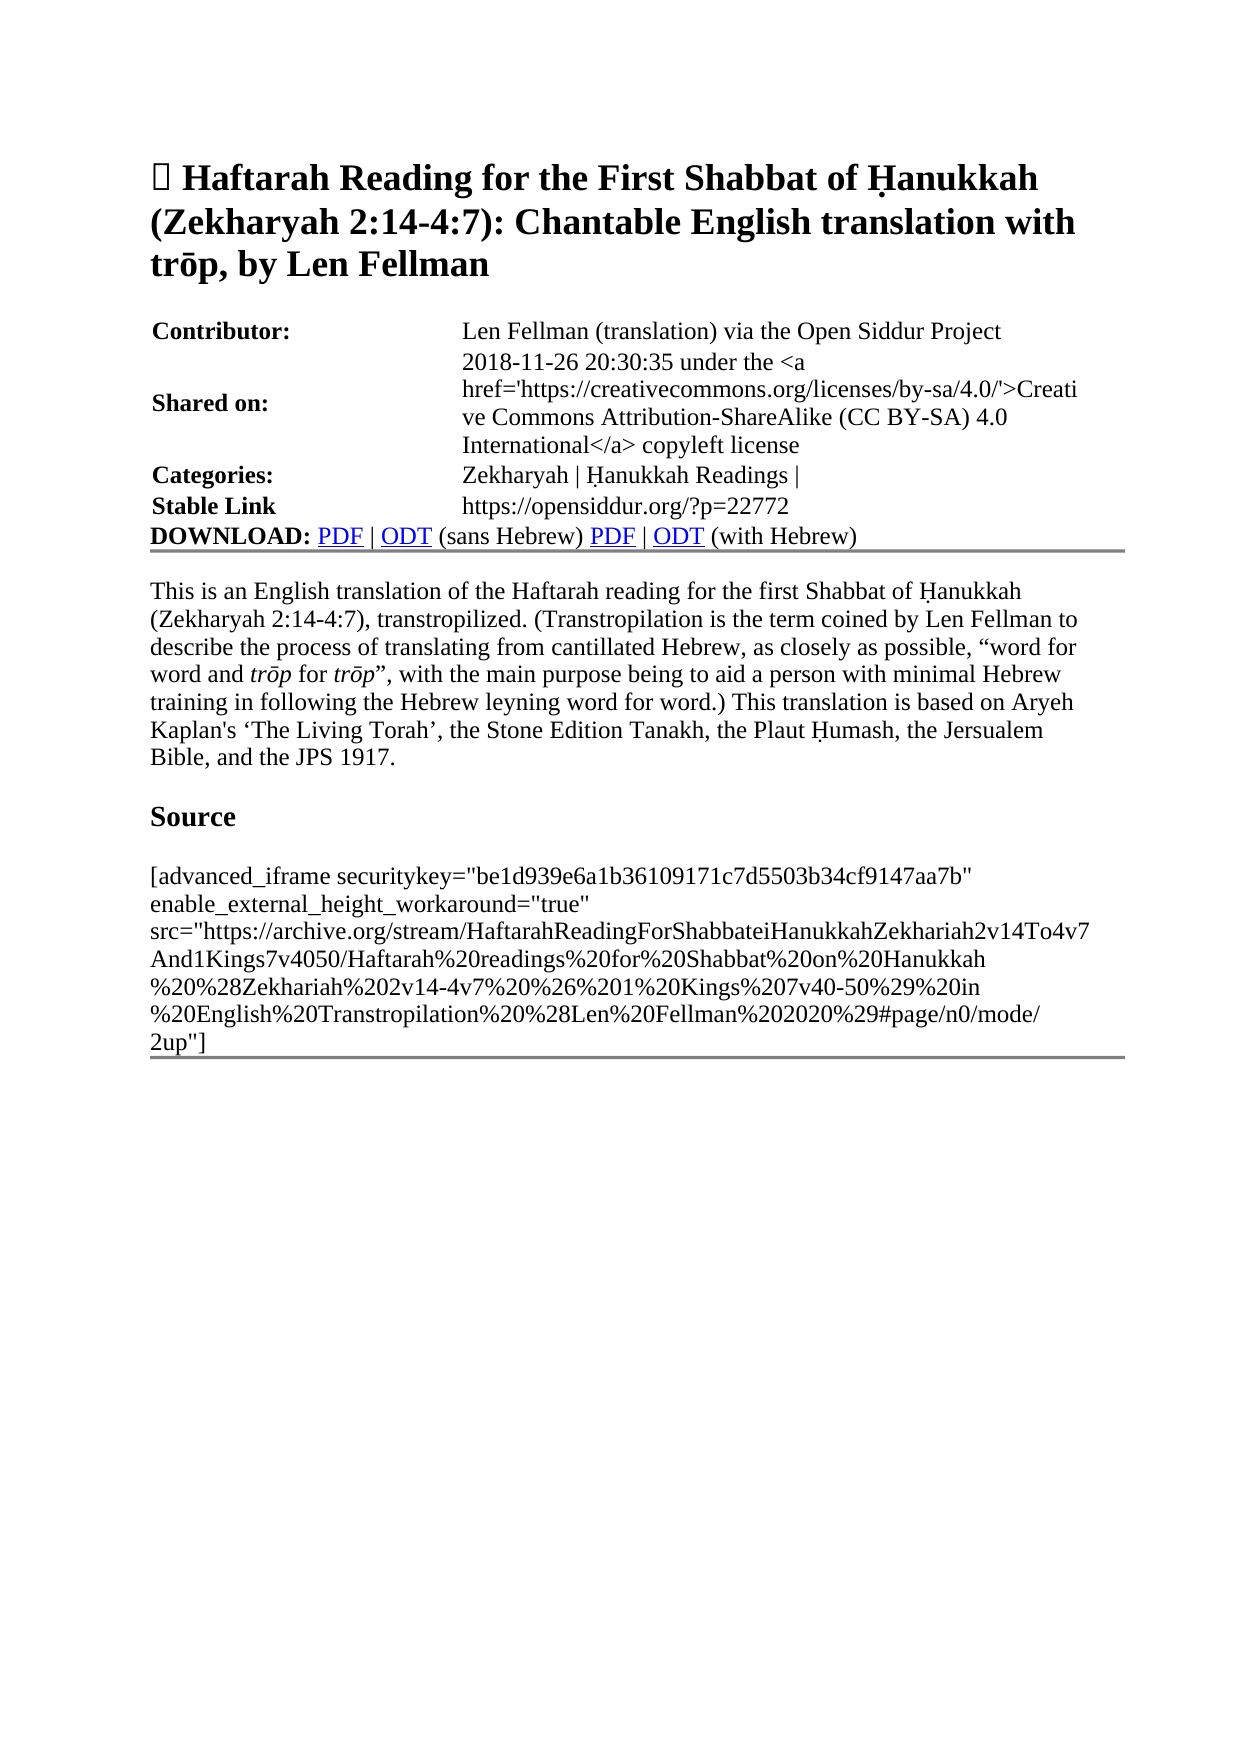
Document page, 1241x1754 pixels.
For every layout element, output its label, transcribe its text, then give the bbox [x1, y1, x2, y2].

table_cell Shared on: [150, 346, 460, 460]
text This is an English translation of the Haftarah reading for the first Shabbat of Ḥanukkah (Zekharyah 2:14-4:7), transtropilized. (Transtropilation is the term coined by Len Fellman to describe the process of translating from cantillated Hebrew, as closely as possible, “word for word and trōp for trōp”, with the main purpose being to aid a person with minimal Hebrew training in following the Hebrew leyning word for word.) This translation is based on Aryeh Kaplan's ‘The Living Torah’, the Stone Edition Tanakh, the Plaut Ḥumash, the Jersualem Bible, and the JPS 1917. [150, 577, 1090, 771]
table_header Contributor: [150, 315, 460, 346]
table_cell https://opensiddur.org/?p=22772 [460, 491, 1090, 522]
subtitle 💬 Haftarah Reading for the First Shabbat of Ḥanukkah (Zekharyah 2:14-4:7): Chantable English translation with trōp, by Len Fellman [150, 150, 1090, 284]
table_cell Stable Link [150, 491, 460, 522]
table_header Len Fellman (translation) via the Open Siddur Project [460, 315, 1090, 346]
table_cell 2018-11-26 20:30:35 under the <a href='https://creativecommons.org/licenses/by-sa/4.0/'>Creative Commons Attribution-ShareAlike (CC BY-SA) 4.0 International</a> copyleft license [460, 346, 1090, 460]
subtitle Source [150, 800, 1090, 833]
text [150, 553, 1090, 577]
text [advanced_iframe securitykey="be1d939e6a1b36109171c7d5503b34cf9147aa7b" enable_external_height_workaround="true" src="https://archive.org/stream/HaftarahReadingForShabbateiHanukkahZekhariah2v14To4v7And1Kings7v4050/Haftarah%20readings%20for%20Shabbat%20on%20Hanukkah%20%28Zekhariah%202v14-4v7%20%26%201%20Kings%207v40-50%29%20in%20English%20Transtropilation%20%28Len%20Fellman%202020%29#page/n0/mode/2up"] [150, 862, 1090, 1055]
text DOWNLOAD: PDF | ODT (sans Hebrew) PDF | ODT (with Hebrew) [150, 522, 1090, 549]
table_cell Zekharyah | Ḥanukkah Readings | [460, 460, 1090, 491]
table_cell Categories: [150, 460, 460, 491]
text [150, 1060, 1090, 1084]
